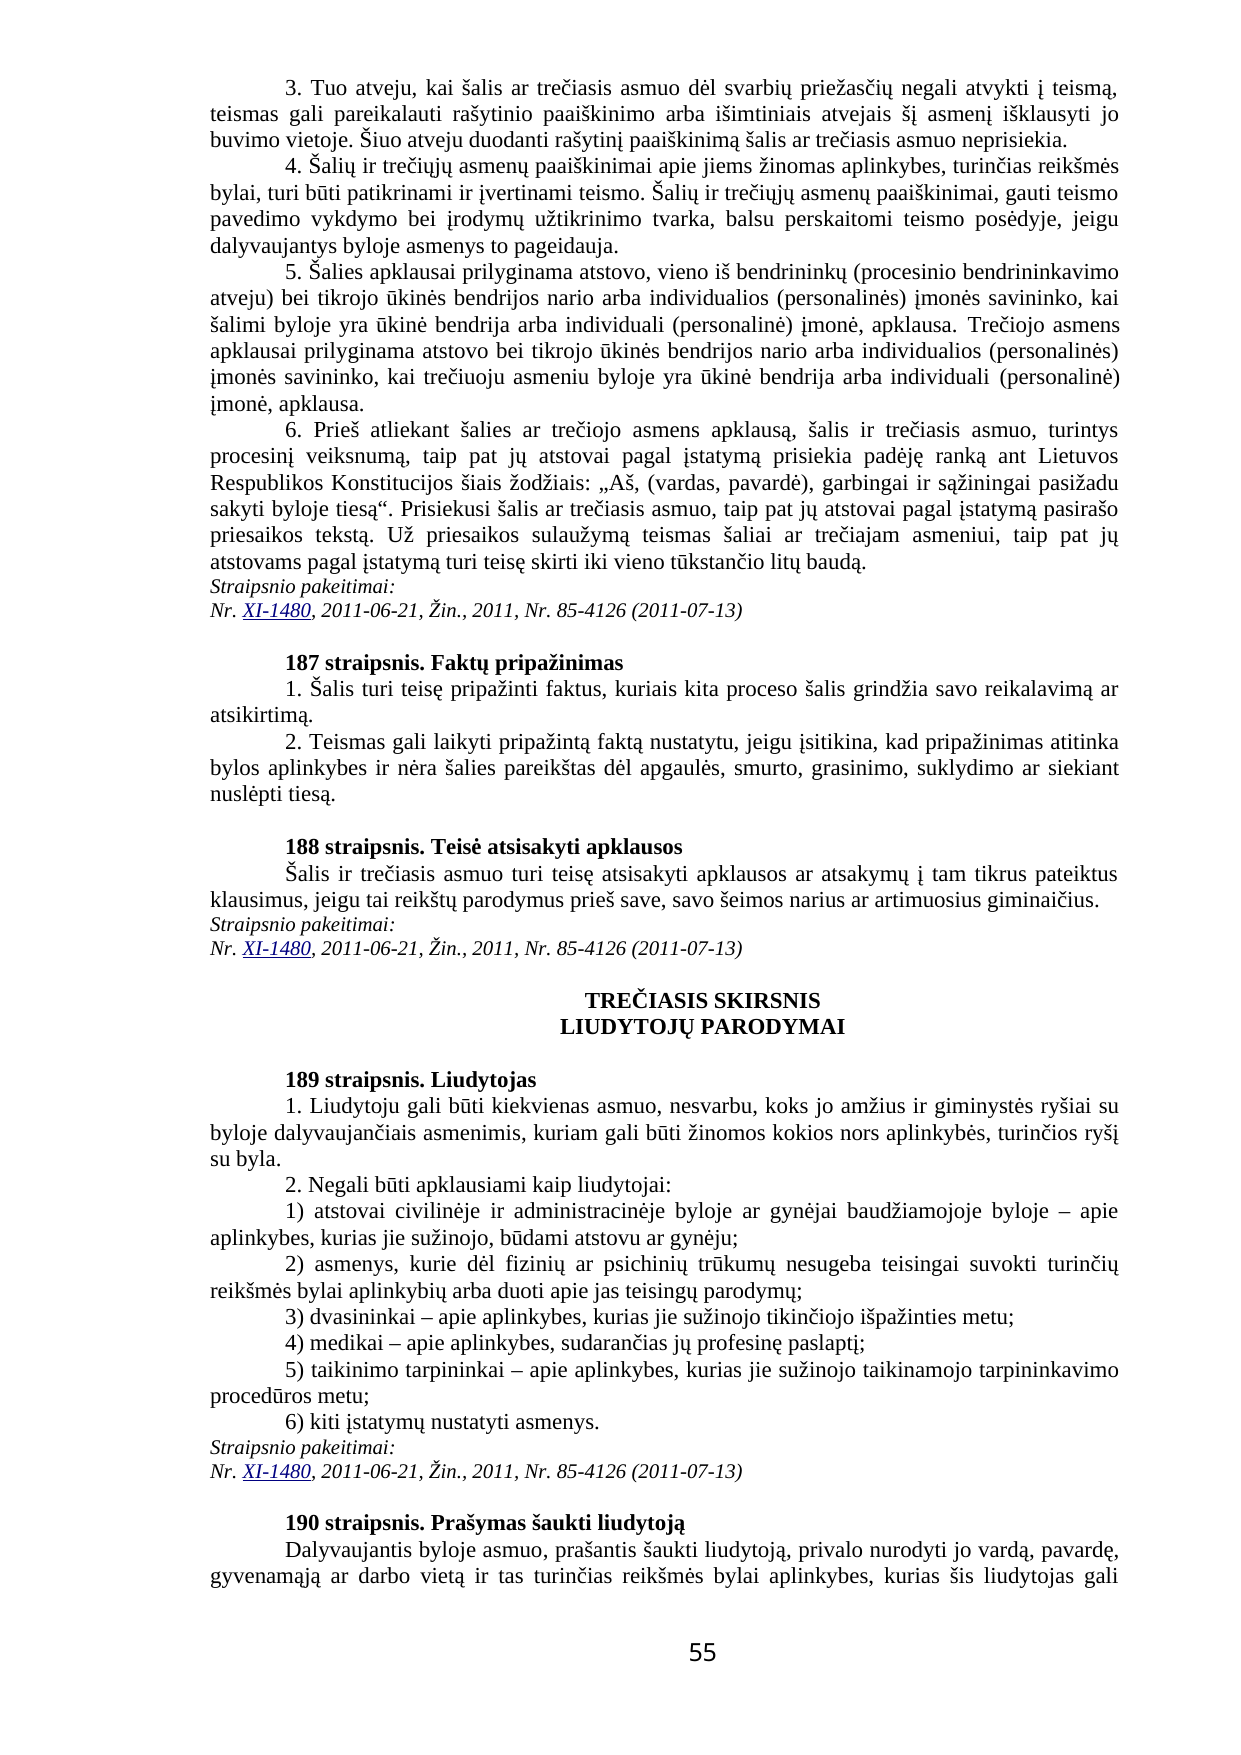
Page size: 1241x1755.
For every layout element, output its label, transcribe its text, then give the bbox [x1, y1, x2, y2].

text 5. Šalies apklausai prilyginama atstovo, vieno iš bendrininkų (procesinio bendrininkavimo atveju) bei tikrojo ūkinės bendrijos nario arba individualios (personalinės) įmonės savininko, kai šalimi byloje yra ūkinė bendrija arba individuali (personalinė) įmonė, apklausa. Trečiojo asmens apklausai prilyginama atstovo bei tikrojo ūkinės bendrijos nario arba individualios (personalinės) įmonės savininko, kai trečiuoju asmeniu byloje yra ūkinė bendrija arba individuali (personalinė) įmonė, apklausa. [210, 258, 1120, 416]
text 5) taikinimo tarpininkai – apie aplinkybes, kurias jie sužinojo taikinamojo tarpininkavimo procedūros metu; [210, 1356, 1120, 1408]
text 2) asmenys, kurie dėl fizinių ar psichinių trūkumų nesugeba teisingai suvokti turinčių reikšmės bylai aplinkybių arba duoti apie jas teisingų parodymų; [210, 1250, 1120, 1303]
text Straipsnio pakeitimai: [210, 574, 1120, 598]
text 3. Tuo atveju, kai šalis ar trečiasis asmuo dėl svarbių priežasčių negali atvykti į teismą, teismas gali pareikalauti rašytinio paaiškinimo arba išimtiniais atvejais šį asmenį išklausyti jo buvimo vietoje. Šiuo atveju duodanti rašytinį paaiškinimą šalis ar trečiasis asmuo neprisiekia. [210, 73, 1120, 153]
text Nr. XI-1480, 2011-06-21, Žin., 2011, Nr. 85-4126 (2011-07-13) [210, 936, 1120, 960]
text 1. Šalis turi teisę pripažinti faktus, kuriais kita proceso šalis grindžia savo reikalavimą ar atsikirtimą. [210, 675, 1120, 728]
text 3) dvasininkai – apie aplinkybes, kurias jie sužinojo tikinčiojo išpažinties metu; [210, 1303, 1120, 1329]
text Nr. XI-1480, 2011-06-21, Žin., 2011, Nr. 85-4126 (2011-07-13) [210, 598, 1120, 622]
text Dalyvaujantis byloje asmuo, prašantis šaukti liudytoją, privalo nurodyti jo vardą, pavardę, gyvenamąją ar darbo vietą ir tas turinčias reikšmės bylai aplinkybes, kurias šis liudytojas gali [210, 1536, 1120, 1588]
text 188 straipsnis. Teisė atsisakyti apklausos [210, 833, 1120, 859]
text Straipsnio pakeitimai: [210, 1435, 1120, 1459]
text 6) kiti įstatymų nustatyti asmenys. [210, 1408, 1120, 1435]
text 190 straipsnis. Prašymas šaukti liudytoją [210, 1509, 1120, 1536]
text 4) medikai – apie aplinkybes, sudarančias jų profesinę paslaptį; [210, 1329, 1120, 1356]
text 1) atstovai civilinėje ir administracinėje byloje ar gynėjai baudžiamojoje byloje – apie aplinkybes, kurias jie sužinojo, būdami atstovu ar gynėju; [210, 1198, 1120, 1250]
subtitle Trečiasis skirsnis [210, 987, 1120, 1013]
text 4. Šalių ir trečiųjų asmenų paaiškinimai apie jiems žinomas aplinkybes, turinčias reikšmės bylai, turi būti patikrinami ir įvertinami teismo. Šalių ir trečiųjų asmenų paaiškinimai, gauti teismo pavedimo vykdymo bei įrodymų užtikrinimo tvarka, balsu perskaitomi teismo posėdyje, jeigu dalyvaujantys byloje asmenys to pageidauja. [210, 153, 1120, 258]
text 6. Prieš atliekant šalies ar trečiojo asmens apklausą, šalis ir trečiasis asmuo, turintys procesinį veiksnumą, taip pat jų atstovai pagal įstatymą prisiekia padėję ranką ant Lietuvos Respublikos Konstitucijos šiais žodžiais: „Aš, (vardas, pavardė), garbingai ir sąžiningai pasižadu sakyti byloje tiesą“. Prisiekusi šalis ar trečiasis asmuo, taip pat jų atstovai pagal įstatymą pasirašo priesaikos tekstą. Už priesaikos sulaužymą teismas šaliai ar trečiajam asmeniui, taip pat jų atstovams pagal įstatymą turi teisę skirti iki vieno tūkstančio litų baudą. [210, 416, 1120, 574]
text 2. Negali būti apklausiami kaip liudytojai: [210, 1171, 1120, 1198]
text Šalis ir trečiasis asmuo turi teisę atsisakyti apklausos ar atsakymų į tam tikrus pateiktus klausimus, jeigu tai reikštų parodymus prieš save, savo šeimos narius ar artimuosius giminaičius. [210, 859, 1120, 912]
text 189 straipsnis. Liudytojas [210, 1066, 1120, 1092]
text 1. Liudytoju gali būti kiekvienas asmuo, nesvarbu, koks jo amžius ir giminystės ryšiai su byloje dalyvaujančiais asmenimis, kuriam gali būti žinomos kokios nors aplinkybės, turinčios ryšį su byla. [210, 1092, 1120, 1171]
subtitle Liudytojų parodymai [210, 1013, 1120, 1039]
text 2. Teismas gali laikyti pripažintą faktą nustatytu, jeigu įsitikina, kad pripažinimas atitinka bylos aplinkybes ir nėra šalies pareikštas dėl apgaulės, smurto, grasinimo, suklydimo ar siekiant nuslėpti tiesą. [210, 728, 1120, 807]
text Nr. XI-1480, 2011-06-21, Žin., 2011, Nr. 85-4126 (2011-07-13) [210, 1459, 1120, 1483]
text 187 straipsnis. Faktų pripažinimas [210, 649, 1120, 675]
text Straipsnio pakeitimai: [210, 912, 1120, 936]
